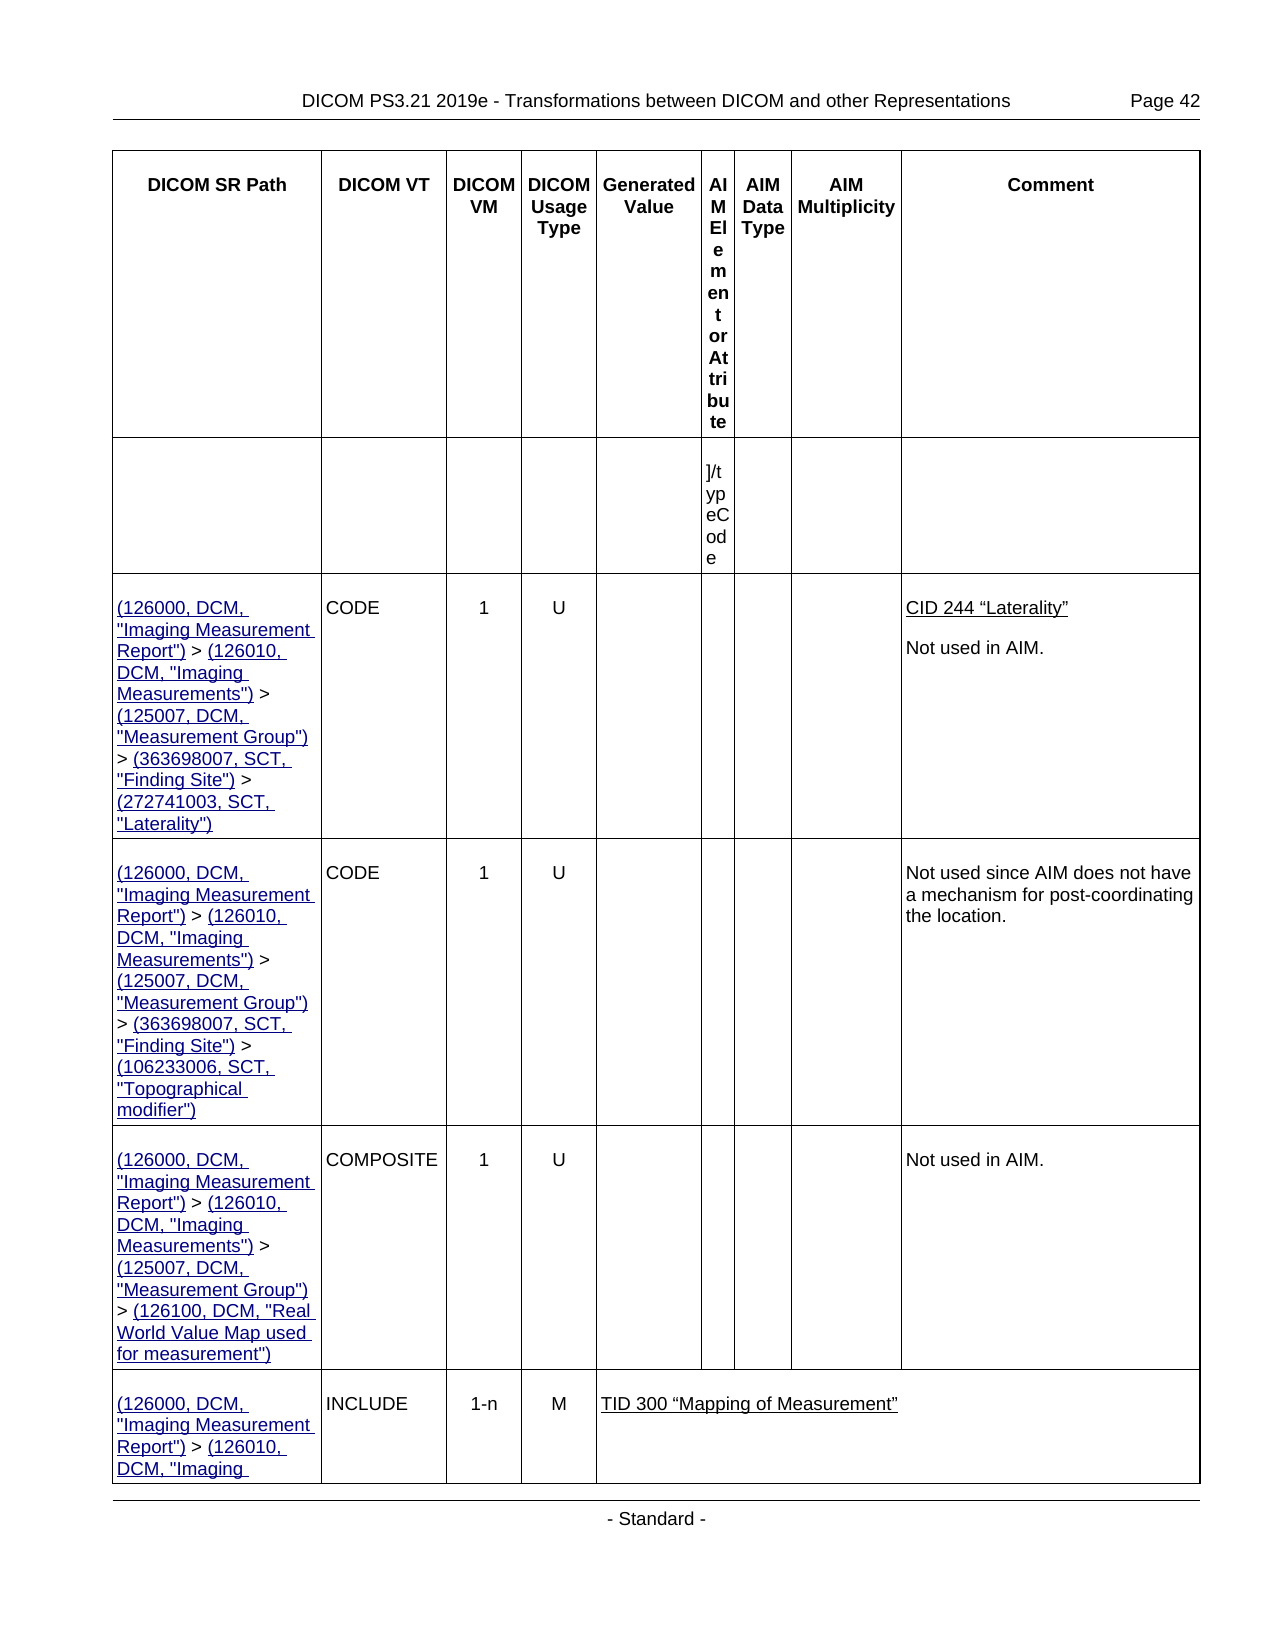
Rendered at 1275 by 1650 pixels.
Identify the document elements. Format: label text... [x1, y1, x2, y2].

table_cell Not used in AIM. [902, 1126, 1199, 1369]
table_cell [702, 839, 734, 1125]
table_cell (126000, DCM, "Imaging Measurement Report") > (126010, DCM, "Imaging Measurements") > (125007, DCM, "Measurement Group") > (363698007, SCT, "Finding Site") > (272741003, SCT, "Laterality") [113, 574, 321, 838]
table_cell 1 [447, 574, 521, 838]
table_header Generated Value [597, 151, 701, 437]
table_cell [322, 438, 446, 573]
table_cell [597, 1126, 701, 1369]
table_cell INCLUDE [322, 1370, 446, 1483]
table_cell [113, 438, 321, 573]
table_cell [597, 839, 701, 1125]
table_cell U [522, 839, 596, 1125]
table_cell [792, 1126, 901, 1369]
table_cell M [522, 1370, 596, 1483]
table_cell [522, 438, 596, 573]
table_cell ]/typeCode [702, 438, 734, 573]
table_cell [735, 438, 791, 573]
table_cell (126000, DCM, "Imaging Measurement Report") > (126010, DCM, "Imaging Measurements") > (125007, DCM, "Measurement Group") > (126100, DCM, "Real World Value Map used for measurement") [113, 1126, 321, 1369]
table_header Comment [902, 151, 1199, 437]
table_cell TID 300 “Mapping of Measurement” [597, 1370, 1199, 1483]
table_cell 1 [447, 1126, 521, 1369]
table_cell [902, 438, 1199, 573]
table_cell (126000, DCM, "Imaging Measurement Report") > (126010, DCM, "Imaging [113, 1370, 321, 1483]
table_cell [702, 1126, 734, 1369]
table_header DICOM VT [322, 151, 446, 437]
table_cell CODE [322, 574, 446, 838]
table_header DICOM VM [447, 151, 521, 437]
table_cell U [522, 574, 596, 838]
table_header DICOM Usage Type [522, 151, 596, 437]
table_cell [792, 438, 901, 573]
table_cell [792, 574, 901, 838]
table_cell U [522, 1126, 596, 1369]
table_cell [597, 574, 701, 838]
table_cell Not used since AIM does not have a mechanism for post-coordinating the location. [902, 839, 1199, 1125]
table_header AIM Multiplicity [792, 151, 901, 437]
table_cell 1 [447, 839, 521, 1125]
table_cell [792, 839, 901, 1125]
table_cell [597, 438, 701, 573]
table_cell [735, 574, 791, 838]
table_header AIM Element or Attribute [702, 151, 734, 437]
table_cell [702, 574, 734, 838]
table_cell COMPOSITE [322, 1126, 446, 1369]
table_header AIM Data Type [735, 151, 791, 437]
table_cell [447, 438, 521, 573]
table_cell [735, 1126, 791, 1369]
table_cell (126000, DCM, "Imaging Measurement Report") > (126010, DCM, "Imaging Measurements") > (125007, DCM, "Measurement Group") > (363698007, SCT, "Finding Site") > (106233006, SCT, "Topographical modifier") [113, 839, 321, 1125]
table_cell 1-n [447, 1370, 521, 1483]
table_cell CODE [322, 839, 446, 1125]
table_header DICOM SR Path [113, 151, 321, 437]
table_cell CID 244 “Laterality” Not used in AIM. [902, 574, 1199, 838]
table_cell [735, 839, 791, 1125]
